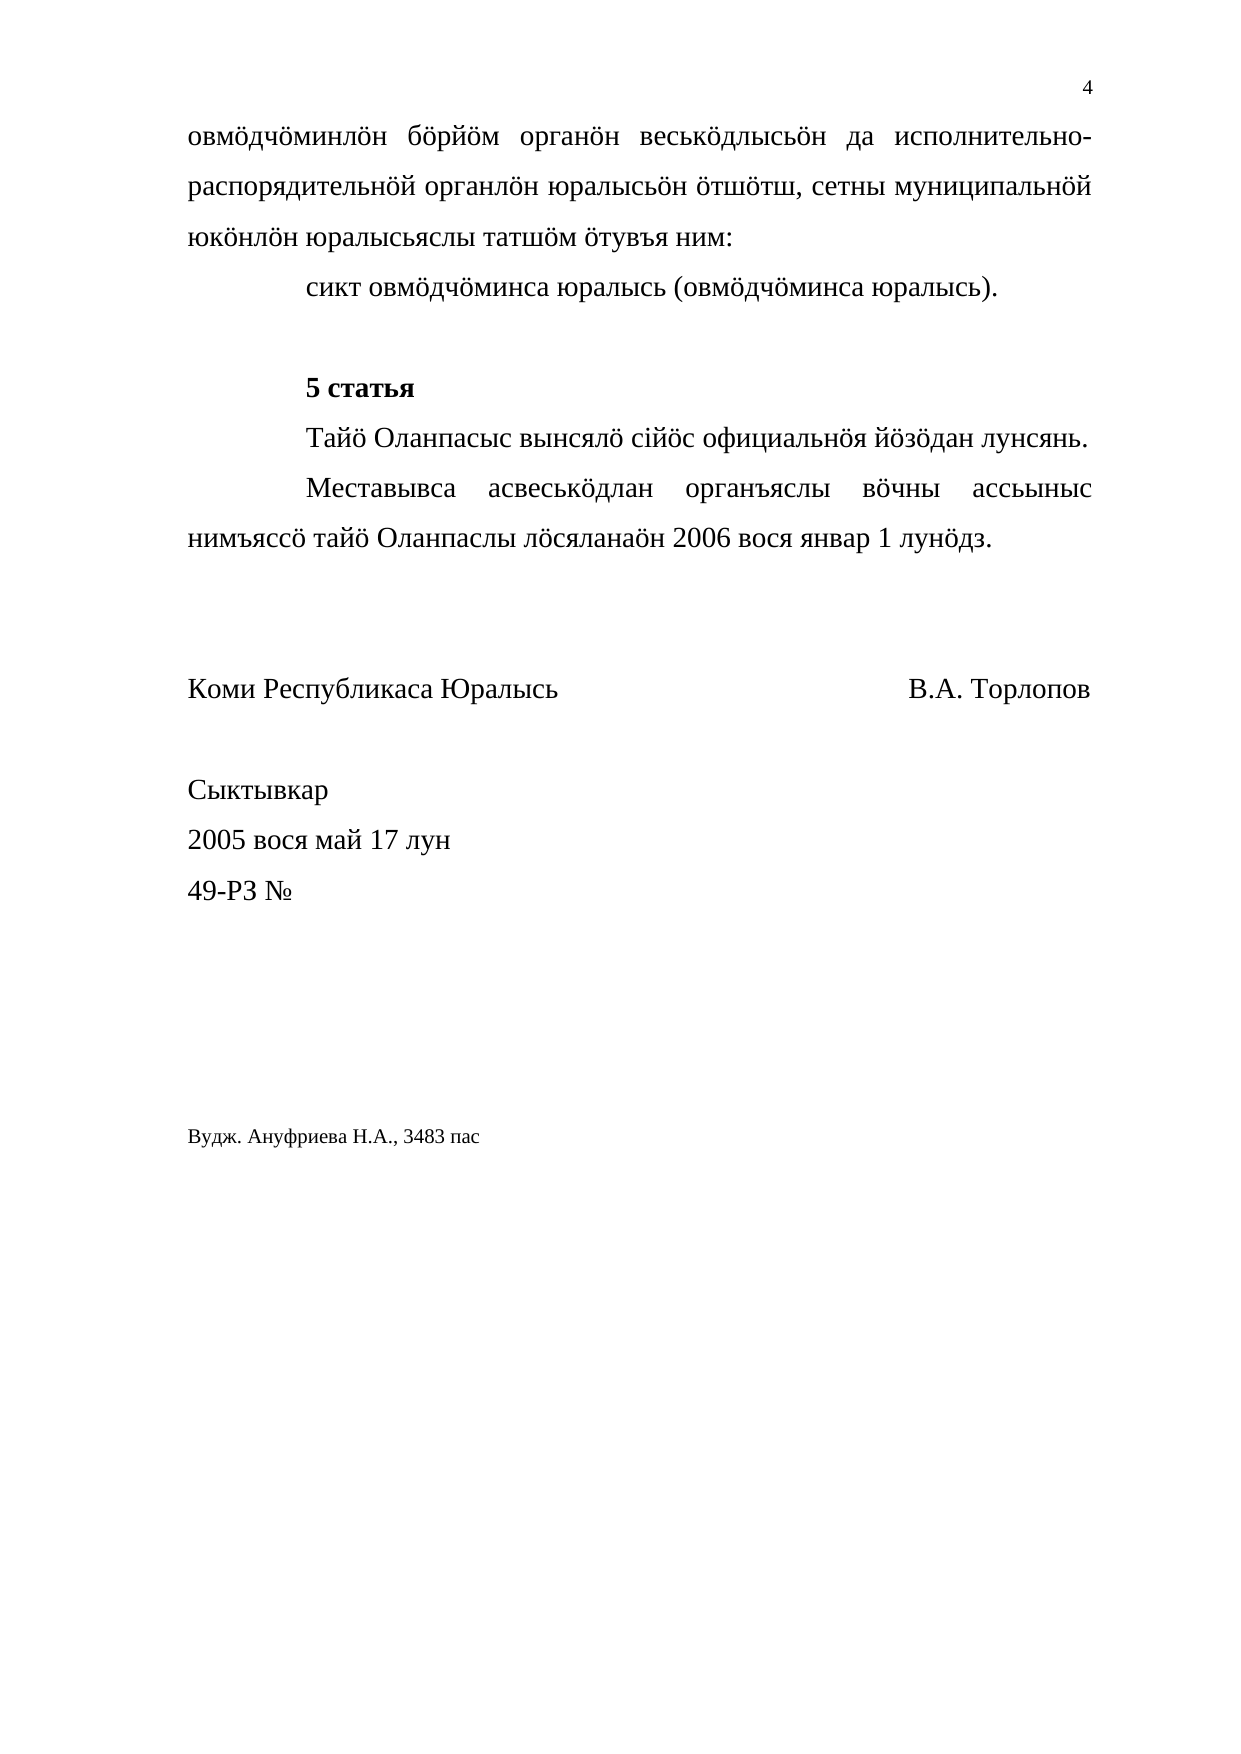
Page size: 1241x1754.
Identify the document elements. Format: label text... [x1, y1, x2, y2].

text 5 статья [187, 370, 1093, 403]
text овмöдчöминлöн бöрйöм органöн веськöдлысьöн да исполнительно-распорядительнöй органлöн юралысьöн öтшöтш, сетны муниципальнöй юкöнлöн юралысьяслы татшöм öтувъя ним: [187, 118, 1093, 252]
text Меставывса асвеськöдлан органъяслы вöчны ассьыныс нимъяссö тайö Оланпаслы лöсяланаöн 2006 вося январ 1 лунöдз. [187, 470, 1093, 554]
text Вудж. Ануфриева Н.А., 3483 пас [187, 1124, 1093, 1148]
text Сыктывкар [187, 772, 1093, 806]
text Коми Республикаса Юралысь В.А. Торлопов [187, 672, 1093, 705]
text 2005 вося май 17 лун [187, 822, 1093, 856]
text 49-РЗ № [187, 873, 1093, 906]
text Тайö Оланпасыс вынсялö сiйöс официальнöя йöзöдан лунсянь. [187, 420, 1093, 453]
text сикт овмöдчöминса юралысь (овмöдчöминса юралысь). [187, 269, 1093, 303]
